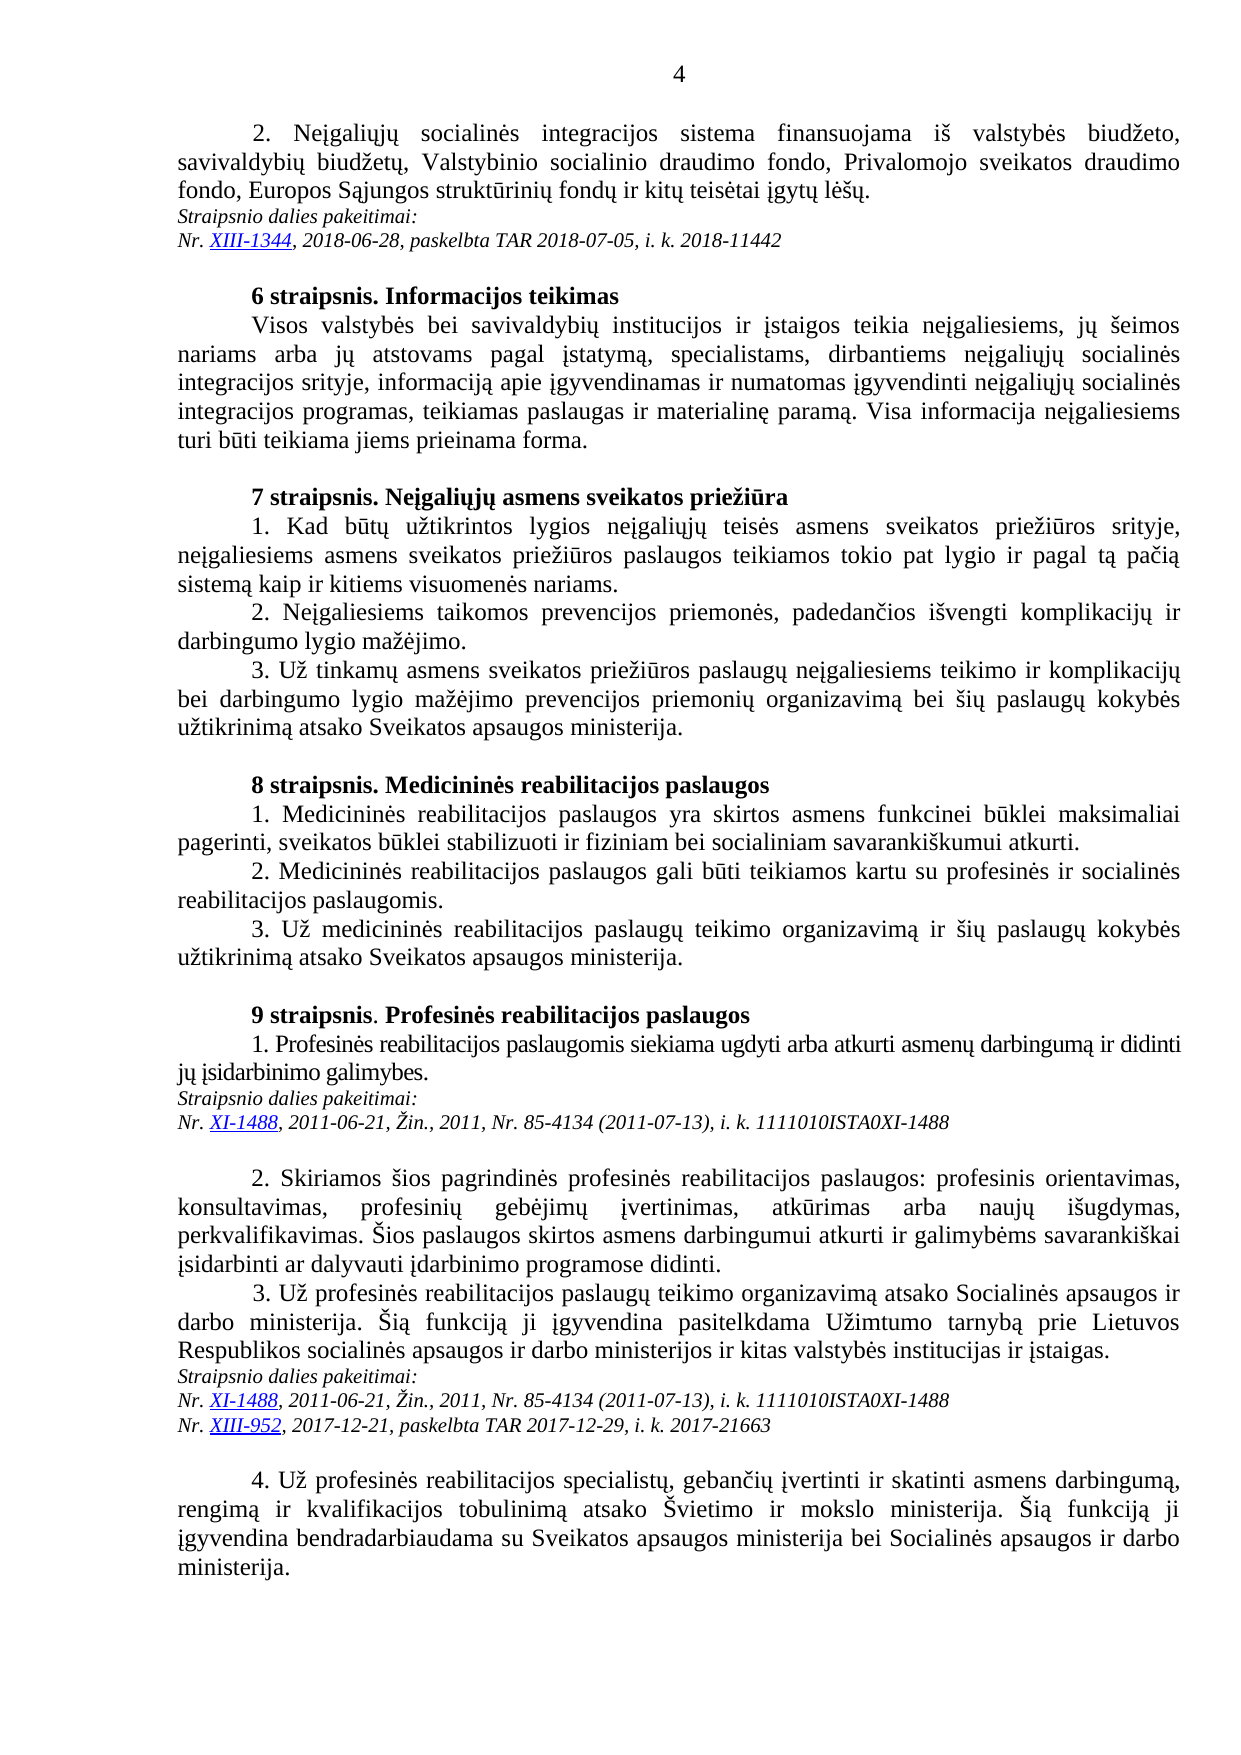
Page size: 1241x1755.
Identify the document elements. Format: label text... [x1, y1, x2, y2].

text 1. Profesinės reabilitacijos paslaugomis siekiama ugdyti arba atkurti asmenų darbingumą ir didinti jų įsidarbinimo galimybes. [177, 1029, 1181, 1086]
text 2. Skiriamos šios pagrindinės profesinės reabilitacijos paslaugos: profesinis orientavimas, konsultavimas, profesinių gebėjimų įvertinimas, atkūrimas arba naujų išugdymas, perkvalifikavimas. Šios paslaugos skirtos asmens darbingumui atkurti ir galimybėms savarankiškai įsidarbinti ar dalyvauti įdarbinimo programose didinti. [177, 1163, 1181, 1278]
text Straipsnio dalies pakeitimai: [177, 1086, 1181, 1110]
text 1. Kad būtų užtikrintos lygios neįgaliųjų teisės asmens sveikatos priežiūros srityje, neįgaliesiems asmens sveikatos priežiūros paslaugos teikiamos tokio pat lygio ir pagal tą pačią sistemą kaip ir kitiems visuomenės nariams. [177, 511, 1181, 597]
text Nr. XI-1488, 2011-06-21, Žin., 2011, Nr. 85-4134 (2011-07-13), i. k. 1111010ISTA0XI-1488 [177, 1110, 1181, 1134]
text 2. Medicininės reabilitacijos paslaugos gali būti teikiamos kartu su profesinės ir socialinės reabilitacijos paslaugomis. [177, 856, 1181, 914]
text Straipsnio dalies pakeitimai: [177, 204, 1181, 228]
text 7 straipsnis. Neįgaliųjų asmens sveikatos priežiūra [177, 482, 1181, 511]
text 8 straipsnis. Medicininės reabilitacijos paslaugos [177, 770, 1181, 799]
text 3. Už medicininės reabilitacijos paslaugų teikimo organizavimą ir šių paslaugų kokybės užtikrinimą atsako Sveikatos apsaugos ministerija. [177, 914, 1181, 971]
text 1. Medicininės reabilitacijos paslaugos yra skirtos asmens funkcinei būklei maksimaliai pagerinti, sveikatos būklei stabilizuoti ir fiziniam bei socialiniam savarankiškumui atkurti. [177, 799, 1181, 856]
text 9 straipsnis. Profesinės reabilitacijos paslaugos [177, 1000, 1181, 1029]
text Nr. XI-1488, 2011-06-21, Žin., 2011, Nr. 85-4134 (2011-07-13), i. k. 1111010ISTA0XI-1488 [177, 1388, 1181, 1412]
text 6 straipsnis. Informacijos teikimas [177, 281, 1181, 310]
text 3. Už profesinės reabilitacijos paslaugų teikimo organizavimą atsako Socialinės apsaugos ir darbo ministerija. Šią funkciją ji įgyvendina pasitelkdama Užimtumo tarnybą prie Lietuvos Respublikos socialinės apsaugos ir darbo ministerijos ir kitas valstybės institucijas ir įstaigas. [177, 1278, 1181, 1364]
text 2. Neįgaliesiems taikomos prevencijos priemonės, padedančios išvengti komplikacijų ir darbingumo lygio mažėjimo. [177, 597, 1181, 655]
text 2. Neįgaliųjų socialinės integracijos sistema finansuojama iš valstybės biudžeto, savivaldybių biudžetų, Valstybinio socialinio draudimo fondo, Privalomojo sveikatos draudimo fondo, Europos Sąjungos struktūrinių fondų ir kitų teisėtai įgytų lėšų. [177, 118, 1181, 204]
text Nr. XIII-1344, 2018-06-28, paskelbta TAR 2018-07-05, i. k. 2018-11442 [177, 228, 1181, 252]
text Nr. XIII-952, 2017-12-21, paskelbta TAR 2017-12-29, i. k. 2017-21663 [177, 1412, 1181, 1437]
text Straipsnio dalies pakeitimai: [177, 1364, 1181, 1388]
text 4. Už profesinės reabilitacijos specialistų, gebančių įvertinti ir skatinti asmens darbingumą, rengimą ir kvalifikacijos tobulinimą atsako Švietimo ir mokslo ministerija. Šią funkciją ji įgyvendina bendradarbiaudama su Sveikatos apsaugos ministerija bei Socialinės apsaugos ir darbo ministerija. [177, 1465, 1181, 1580]
text Visos valstybės bei savivaldybių institucijos ir įstaigos teikia neįgaliesiems, jų šeimos nariams arba jų atstovams pagal įstatymą, specialistams, dirbantiems neįgaliųjų socialinės integracijos srityje, informaciją apie įgyvendinamas ir numatomas įgyvendinti neįgaliųjų socialinės integracijos programas, teikiamas paslaugas ir materialinę paramą. Visa informacija neįgaliesiems turi būti teikiama jiems prieinama forma. [177, 310, 1181, 454]
text 3. Už tinkamų asmens sveikatos priežiūros paslaugų neįgaliesiems teikimo ir komplikacijų bei darbingumo lygio mažėjimo prevencijos priemonių organizavimą bei šių paslaugų kokybės užtikrinimą atsako Sveikatos apsaugos ministerija. [177, 655, 1181, 741]
